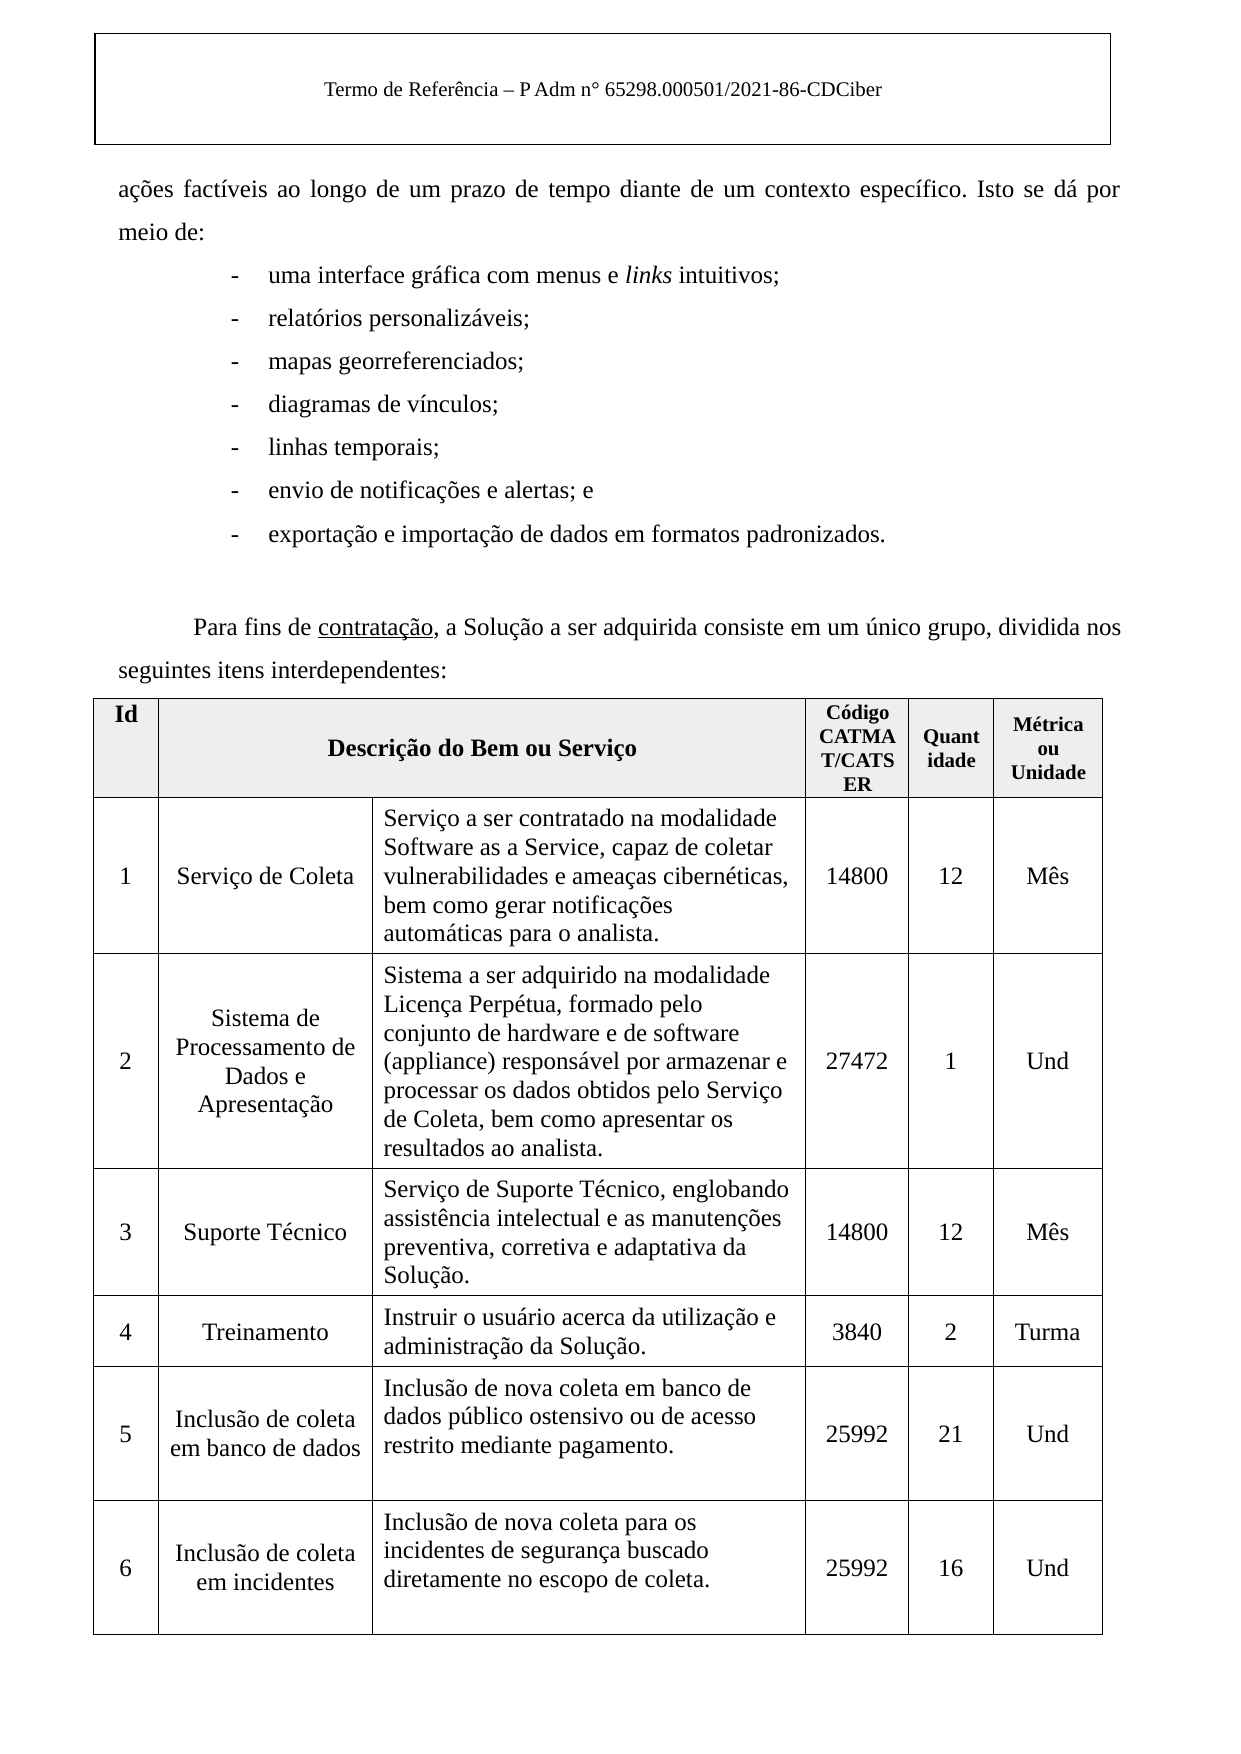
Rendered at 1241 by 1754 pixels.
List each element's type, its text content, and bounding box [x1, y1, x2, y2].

table_cell Sistema de Processamento de Dados e Apresentação [159, 954, 372, 1167]
list mapas georreferenciados; [231, 346, 1122, 375]
table_cell 2 [909, 1296, 993, 1366]
table_cell 27472 [806, 954, 908, 1167]
table_cell Serviço de Coleta [159, 798, 372, 953]
table_cell Und [994, 954, 1102, 1167]
table_cell Instruir o usuário acerca da utilização e administração da Solução. [373, 1296, 805, 1366]
table_cell 25992 [806, 1367, 908, 1499]
table_cell Serviço a ser contratado na modalidade Software as a Service, capaz de coletar vulnerabilidades e ameaças cibernéticas, bem como gerar notificações automáticas para o analista. [373, 798, 805, 953]
table_cell Inclusão de nova coleta em banco de dados público ostensivo ou de acesso restrito mediante pagamento. [373, 1367, 805, 1499]
table_cell Sistema a ser adquirido na modalidade Licença Perpétua, formado pelo conjunto de hardware e de software (appliance) responsável por armazenar e processar os dados obtidos pelo Serviço de Coleta, bem como apresentar os resultados ao analista. [373, 954, 805, 1167]
table_cell 14800 [806, 1169, 908, 1295]
table_cell 1 [94, 798, 158, 953]
table_cell 3840 [806, 1296, 908, 1366]
table_cell 1 [909, 954, 993, 1167]
table_header Descrição do Bem ou Serviço [159, 699, 805, 797]
table_cell 16 [909, 1501, 993, 1633]
table_cell Mês [994, 1169, 1102, 1295]
table_cell 12 [909, 1169, 993, 1295]
table_cell 3 [94, 1169, 158, 1295]
list envio de notificações e alertas; e [231, 476, 1122, 504]
list exportação e importação de dados em formatos padronizados. [231, 519, 1122, 547]
table_cell Und [994, 1501, 1102, 1633]
table_cell Mês [994, 798, 1102, 953]
list uma interface gráfica com menus e links intuitivos; [231, 260, 1122, 289]
table_cell 21 [909, 1367, 993, 1499]
table_cell Inclusão de coleta em banco de dados [159, 1367, 372, 1499]
table_cell Serviço de Suporte Técnico, englobando assistência intelectual e as manutenções preventiva, corretiva e adaptativa da Solução. [373, 1169, 805, 1295]
table_header Quantidade [909, 699, 993, 797]
table_header Métrica ou Unidade [994, 699, 1102, 797]
list diagramas de vínculos; [231, 389, 1122, 418]
table_cell Treinamento [159, 1296, 372, 1366]
table_cell 5 [94, 1367, 158, 1499]
table_cell 2 [94, 954, 158, 1167]
table_cell 25992 [806, 1501, 908, 1633]
table_cell Suporte Técnico [159, 1169, 372, 1295]
list relatórios personalizáveis; [231, 303, 1122, 332]
table_cell Turma [994, 1296, 1102, 1366]
text Para fins de contratação, a Solução a ser adquirida consiste em um único grupo, dividida nos seguintes itens interdependentes: [118, 612, 1122, 684]
table_cell 6 [94, 1501, 158, 1633]
list linhas temporais; [231, 432, 1122, 461]
table_cell Inclusão de nova coleta para os incidentes de segurança buscado diretamente no escopo de coleta. [373, 1501, 805, 1633]
table_cell 12 [909, 798, 993, 953]
table_cell Inclusão de coleta em incidentes [159, 1501, 372, 1633]
table_cell 14800 [806, 798, 908, 953]
table_cell 4 [94, 1296, 158, 1366]
table_header Id [94, 699, 158, 797]
text ações factíveis ao longo de um prazo de tempo diante de um contexto específico. Isto se dá por meio de: [118, 174, 1122, 246]
table_header Código CATMAT/CATSER [806, 699, 908, 797]
table_cell Und [994, 1367, 1102, 1499]
